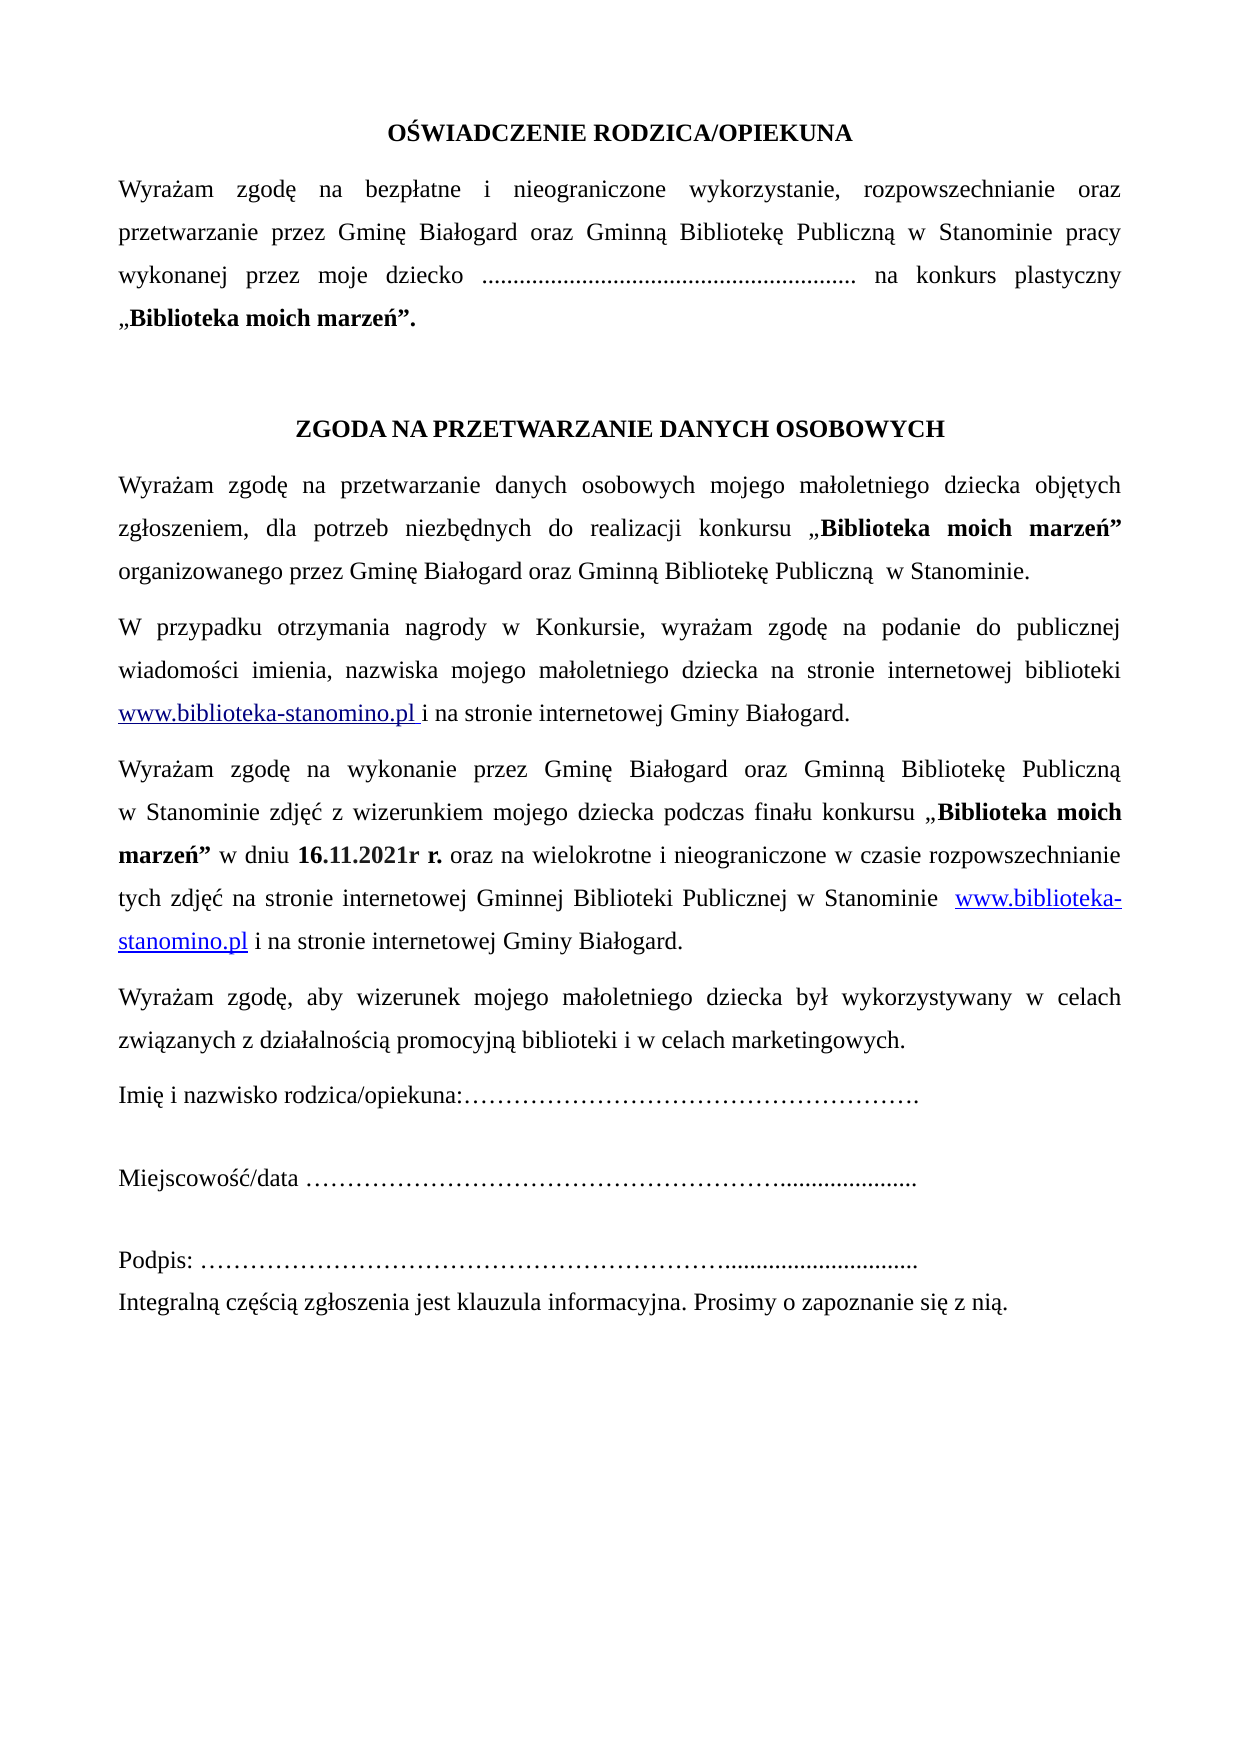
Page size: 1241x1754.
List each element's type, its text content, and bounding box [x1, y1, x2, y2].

text Wyrażam zgodę na wykonanie przez Gminę Białogard oraz Gminną Bibliotekę Publiczną w Stanominie zdjęć z wizerunkiem mojego dziecka podczas finału konkursu „Biblioteka moich marzeń” w dniu 16.11.2021r r. oraz na wielokrotne i nieograniczone w czasie rozpowszechnianie tych zdjęć na stronie internetowej Gminnej Biblioteki Publicznej w Stanominie www.biblioteka-stanomino.pl i na stronie internetowej Gminy Białogard. [118, 754, 1122, 955]
text W przypadku otrzymania nagrody w Konkursie, wyrażam zgodę na podanie do publicznej wiadomości imienia, nazwiska mojego małoletniego dziecka na stronie internetowej biblioteki www.biblioteka-stanomino.pl i na stronie internetowej Gminy Białogard. [118, 612, 1122, 727]
text Miejscowość/data …………………………………………………...................... [118, 1163, 1122, 1192]
text OŚWIADCZENIE RODZICA/OPIEKUNA [118, 118, 1122, 147]
text Integralną częścią zgłoszenia jest klauzula informacyjna. Prosimy o zapoznanie się z nią. [118, 1287, 1122, 1316]
text Imię i nazwisko rodzica/opiekuna:………………………………………………. [118, 1081, 1122, 1109]
text Wyrażam zgodę, aby wizerunek mojego małoletniego dziecka był wykorzystywany w celach związanych z działalnością promocyjną biblioteki i w celach marketingowych. [118, 982, 1122, 1054]
text ZGODA NA PRZETWARZANIE DANYCH OSOBOWYCH [118, 414, 1122, 443]
text Wyrażam zgodę na przetwarzanie danych osobowych mojego małoletniego dziecka objętych zgłoszeniem, dla potrzeb niezbędnych do realizacji konkursu „Biblioteka moich marzeń” organizowanego przez Gminę Białogard oraz Gminną Bibliotekę Publiczną w Stanominie. [118, 470, 1122, 585]
text Podpis: ………………………………………………………............................... [118, 1246, 1122, 1274]
text Wyrażam zgodę na bezpłatne i nieograniczone wykorzystanie, rozpowszechnianie oraz przetwarzanie przez Gminę Białogard oraz Gminną Bibliotekę Publiczną w Stanominie pracy wykonanej przez moje dziecko ............................................................ na konkurs plastyczny „Biblioteka moich marzeń”. [118, 174, 1122, 332]
